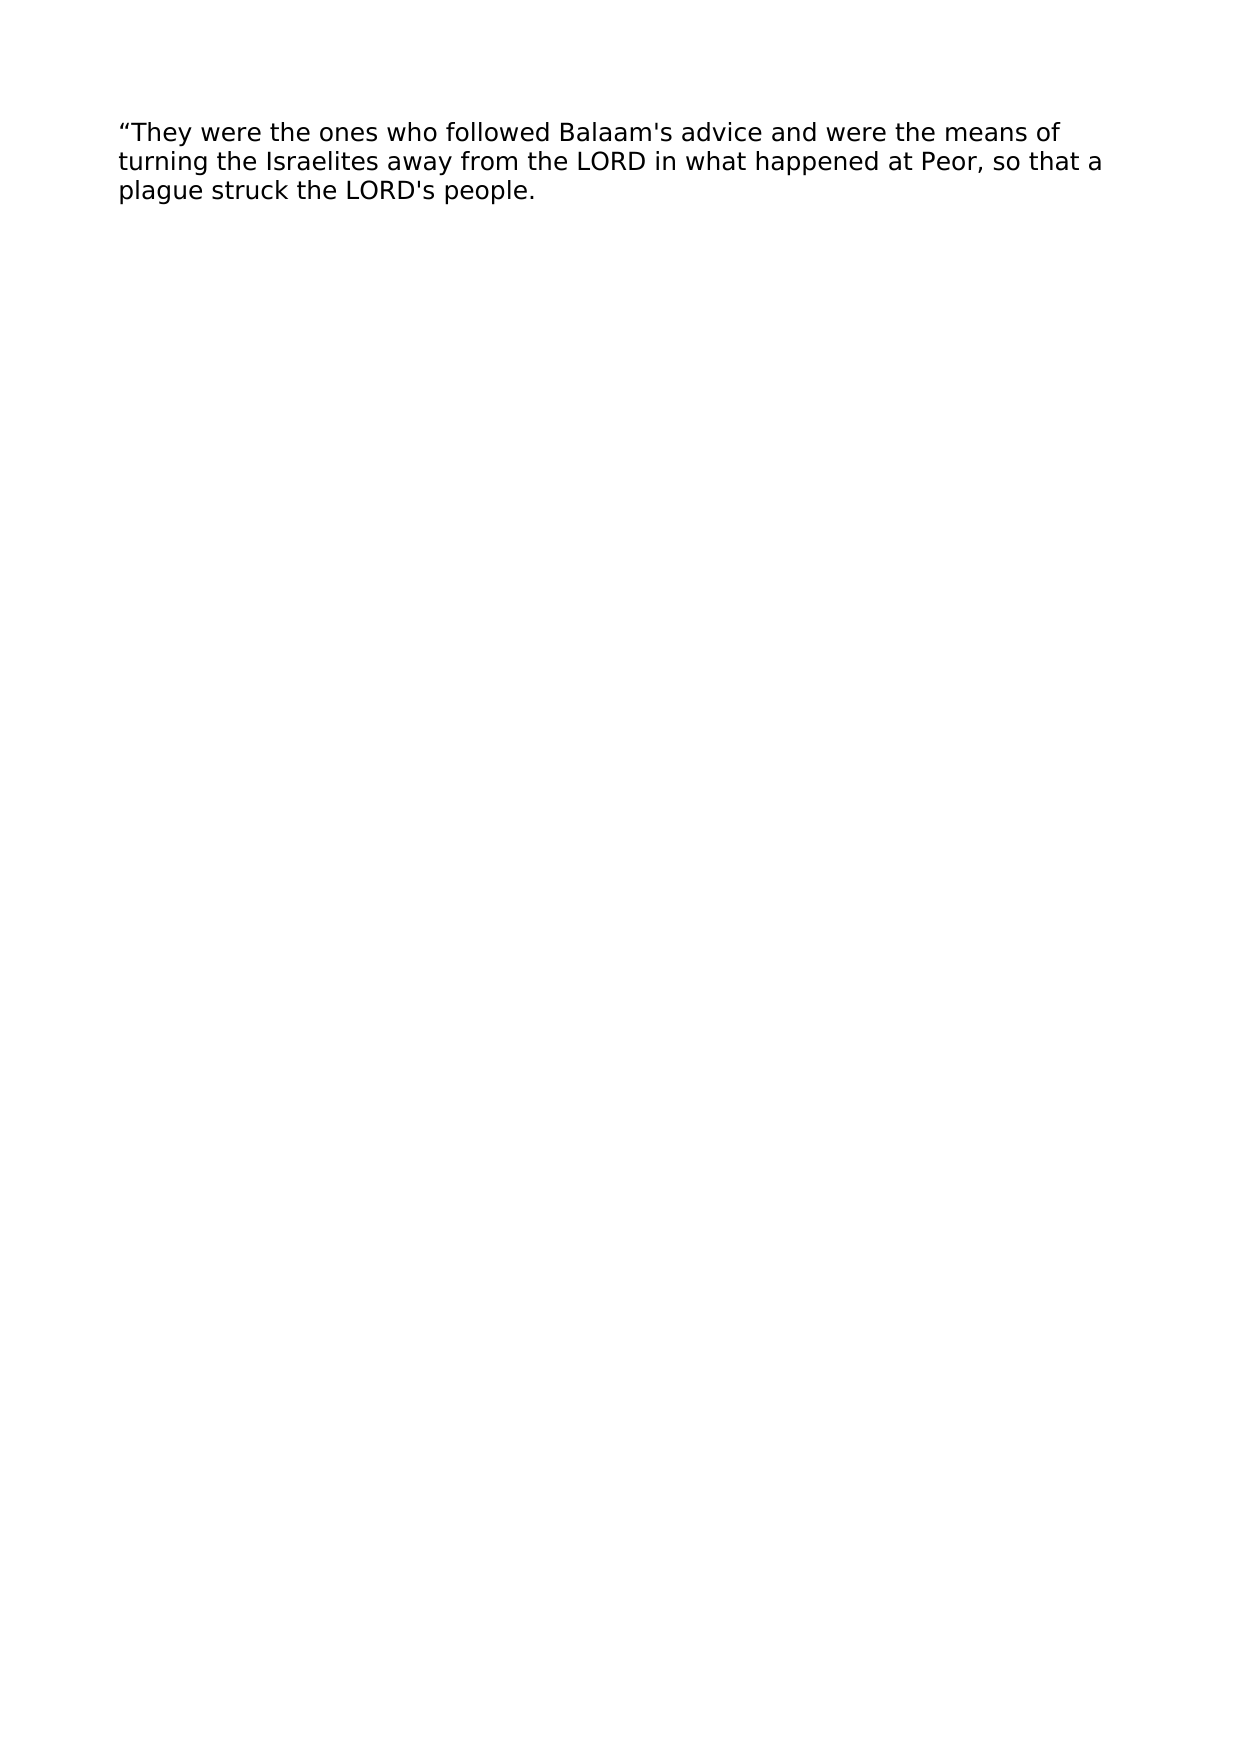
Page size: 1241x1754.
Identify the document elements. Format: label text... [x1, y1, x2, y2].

text “They were the ones who followed Balaam's advice and were the means of turning the Israelites away from the LORD in what happened at Peor, so that a plague struck the LORD's people. [118, 118, 1122, 206]
